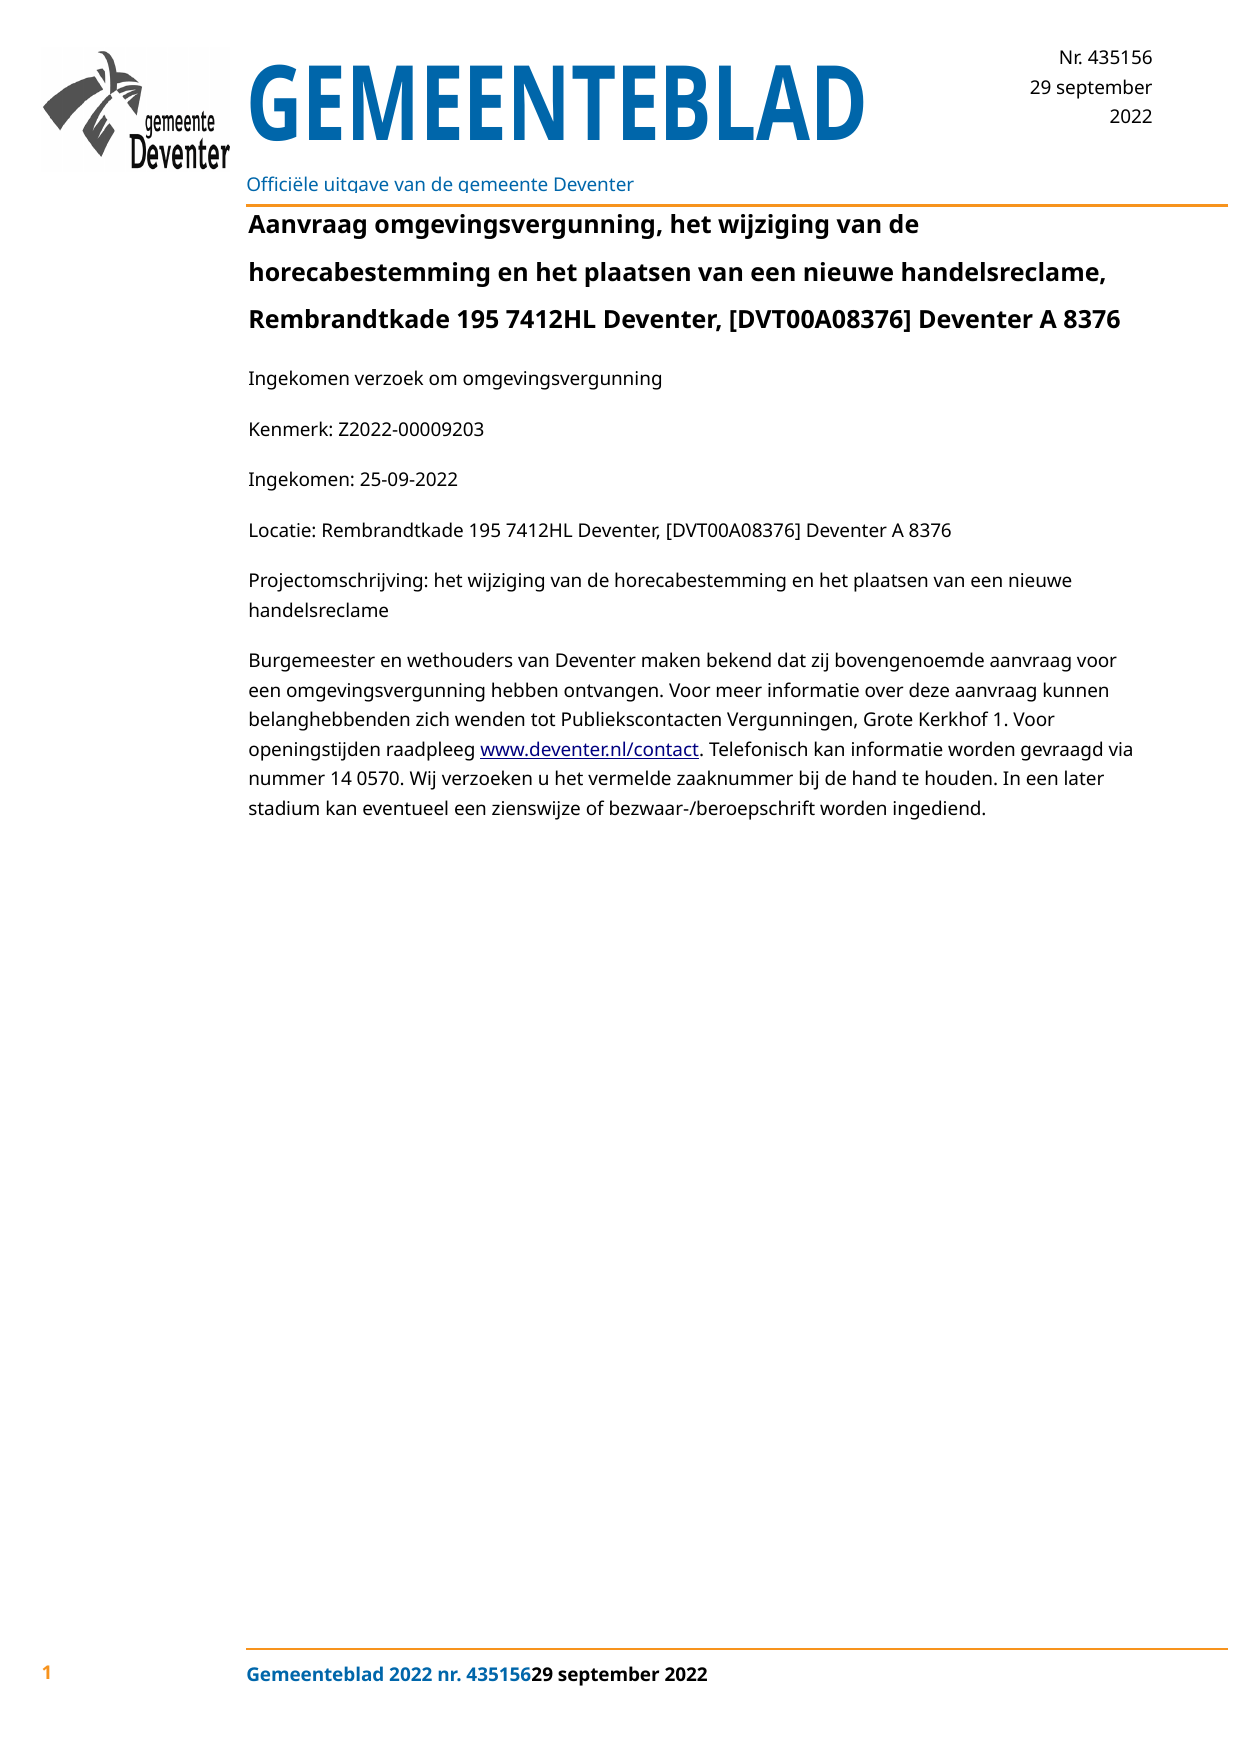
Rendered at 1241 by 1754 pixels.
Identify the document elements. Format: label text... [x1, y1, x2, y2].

text Burgemeester en wethouders van Deventer maken bekend dat zij bovengenoemde aanvraag voor een omgevingsvergunning hebben ontvangen. Voor meer informatie over deze aanvraag kunnen belanghebbenden zich wenden tot Publiekscontacten Vergunningen, Grote Kerkhof 1. Voor openingstijden raadpleeg www.deventer.nl/contact. Telefonisch kan informatie worden gevraagd via nummer 14 0570. Wij verzoeken u het vermelde zaaknummer bij de hand te houden. In een later stadium kan eventueel een zienswijze of bezwaar-/beroepschrift worden ingediend. [248, 647, 1152, 821]
text Projectomschrijving: het wijziging van de horecabestemming en het plaatsen van een nieuwe handelsreclame [248, 567, 1152, 622]
text Kenmerk: Z2022-00009203 [248, 416, 1152, 442]
text Locatie: Rembrandtkade 195 7412HL Deventer, [DVT00A08376] Deventer A 8376 [248, 517, 1152, 542]
text Aanvraag omgevingsvergunning, het wijziging van de horecabestemming en het plaatsen van een nieuwe handelsreclame, Rembrandtkade 195 7412HL Deventer, [DVT00A08376] Deventer A 8376 [248, 207, 1152, 336]
picture [41, 47, 231, 172]
text Ingekomen verzoek om omgevingsvergunning [248, 366, 1152, 391]
text Ingekomen: 25-09-2022 [248, 466, 1152, 492]
